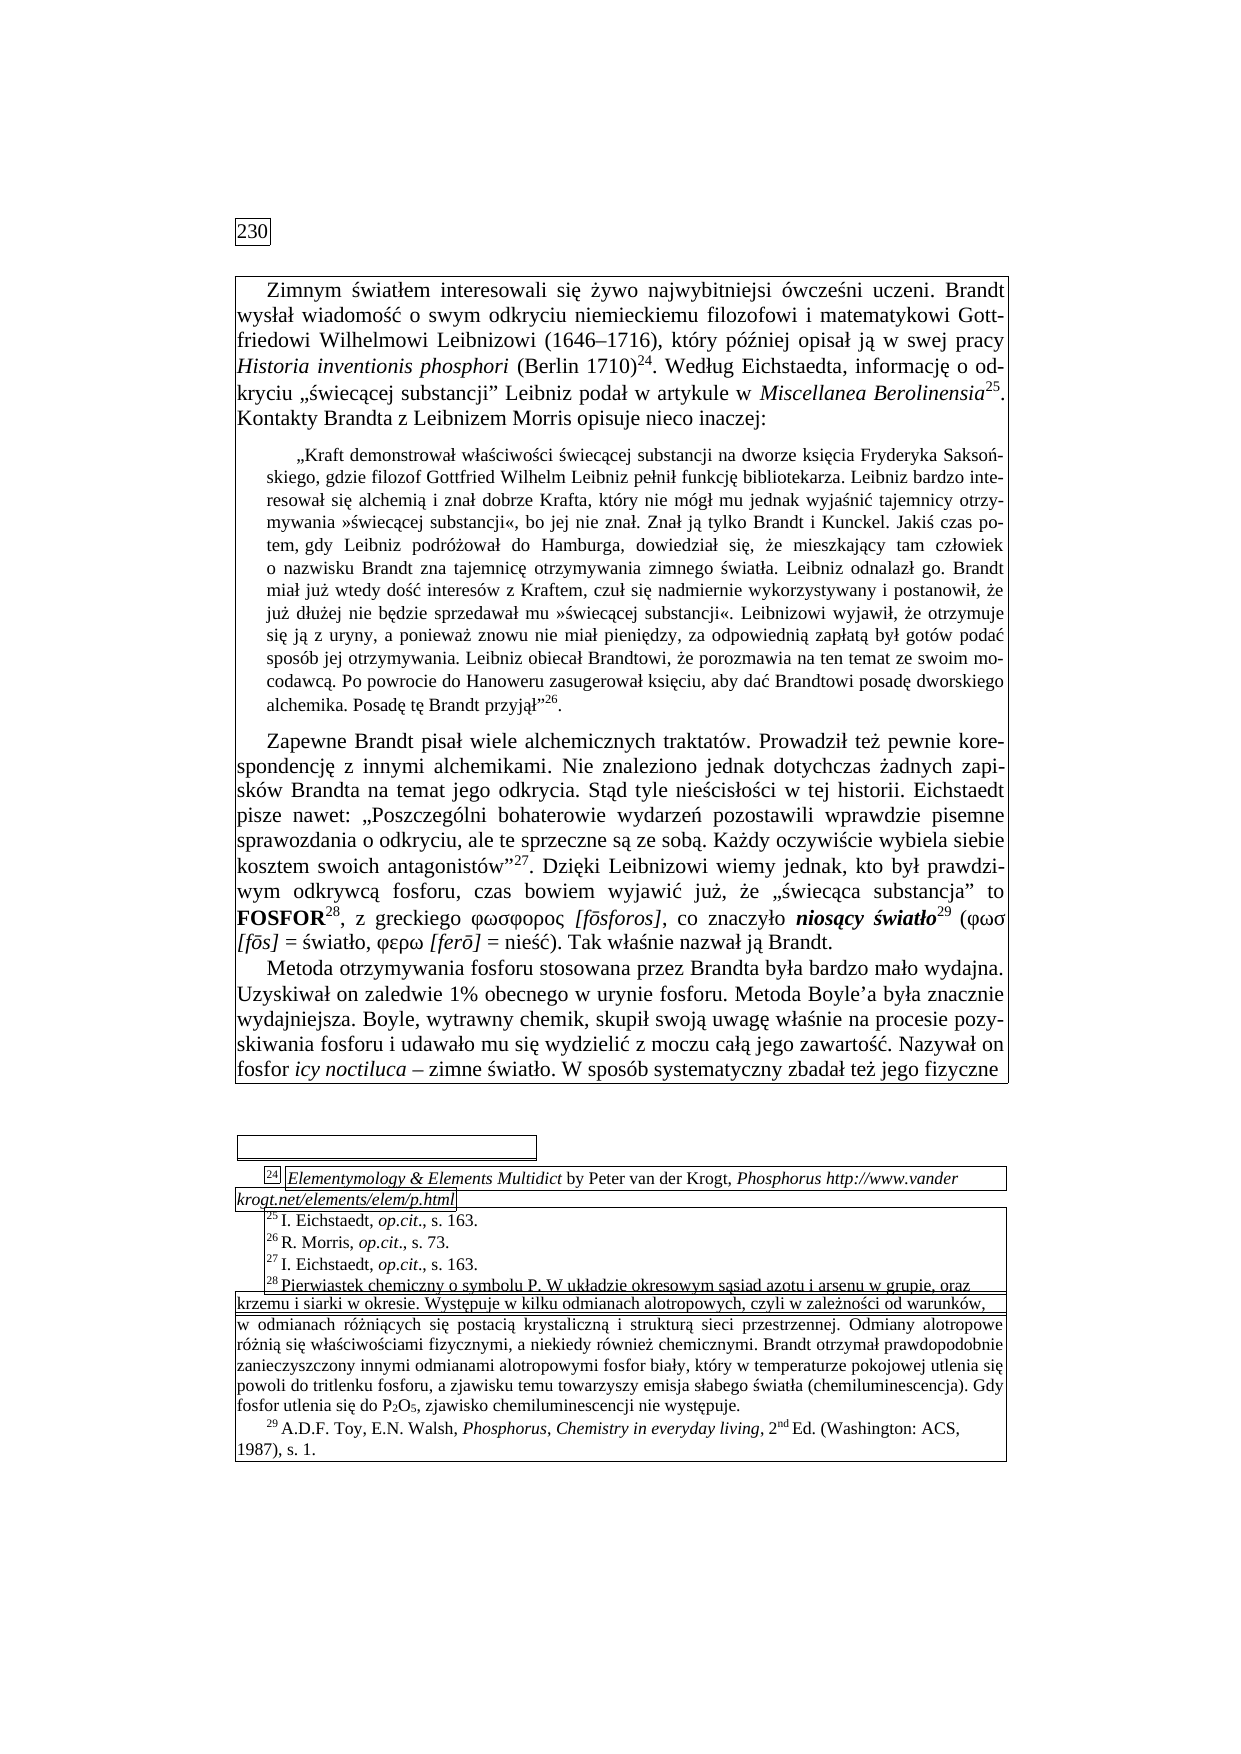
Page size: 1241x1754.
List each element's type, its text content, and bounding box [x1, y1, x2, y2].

text Zimnym światłem interesowali się żywo najwybitniejsi ówcześni uczeni. Brandt wysłał wiadomość o swym odkryciu niemieckiemu filozofowi i matematykowi Gott- friedowi Wilhelmowi Leibnizowi (1646–1716), który później opisał ją w swej pracy Historia inventionis phosphori (Berlin 1710)24. Według Eichstaedta, informację o od- kryciu „świecącej substancji” Leibniz podał w artykule w Miscellanea Berolinensia25. Kontakty Brandta z Leibnizem Morris opisuje nieco inaczej: [237, 278, 1005, 430]
text w odmianach różniących się postacią krystaliczną i strukturą sieci przestrzennej. Odmiany alotropowe różnią się właściwościami fizycznymi, a niekiedy również chemicznymi. Brandt otrzymał prawdopodobnie zanieczyszczony innymi odmianami alotropowymi fosfor biały, który w temperaturze pokojowej utlenia się powoli do tritlenku fosforu, a zjawisku temu towarzyszy emisja słabego światła (chemiluminescencja). Gdy fosfor utlenia się do P2O5, zjawisko chemiluminescencji nie występuje. [237, 1313, 1004, 1417]
text krzemu i siarki w okresie. Występuje w kilku odmianach alotropowych, czyli w zależności od warunków, [237, 1293, 1006, 1312]
text Elementymology & Elements Multidict by Peter van der Krogt, Phosphorus http://www.vander [287, 1168, 1006, 1188]
text „Kraft demonstrował właściwości świecącej substancji na dworze księcia Fryderyka Saksoń- skiego, gdzie filozof Gottfried Wilhelm Leibniz pełnił funkcję bibliotekarza. Leibniz bardzo inte- resował się alchemią i znał dobrze Krafta, który nie mógł mu jednak wyjaśnić tajemnicy otrzy- mywania »świecącej substancji«, bo jej nie znał. Znał ją tylko Brandt i Kunckel. Jakiś czas po- tem, gdy Leibniz podróżował do Hamburga, dowiedział się, że mieszkający tam człowiek o nazwisku Brandt zna tajemnicę otrzymywania zimnego światła. Leibniz odnalazł go. Brandt miał już wtedy dość interesów z Kraftem, czuł się nadmiernie wykorzystywany i postanowił, że już dłużej nie będzie sprzedawał mu »świecącej substancji«. Leibnizowi wyjawił, że otrzymuje się ją z uryny, a ponieważ znowu nie miał pieniędzy, za odpowiednią zapłatą był gotów podać sposób jej otrzymywania. Leibniz obiecał Brandtowi, że porozmawia na ten temat ze swoim mo- codawcą. Po powrocie do Hanoweru zasugerował księciu, aby dać Brandtowi posadę dworskiego alchemika. Posadę tę Brandt przyjął”26. [266, 443, 1005, 715]
text 24 [266, 1167, 280, 1181]
text 230 [237, 219, 270, 243]
text 25 I. Eichstaedt, op.cit., s. 163. [266, 1209, 1006, 1231]
text Metoda otrzymywania fosforu stosowana przez Brandta była bardzo mało wydajna. Uzyskiwał on zaledwie 1% obecnego w urynie fosforu. Metoda Boyle’a była znacznie wydajniejsza. Boyle, wytrawny chemik, skupił swoją uwagę właśnie na procesie pozy- skiwania fosforu i udawało mu się wydzielić z moczu całą jego zawartość. Nazywał on fosfor icy noctiluca – zimne światło. W sposób systematyczny zbadał też jego fizyczne [237, 955, 1005, 1081]
text 29 A.D.F. Toy, E.N. Walsh, Phosphorus, Chemistry in everyday living, 2nd Ed. (Washington: ACS, 1987), s. 1. [237, 1417, 1005, 1459]
text 26 R. Morris, op.cit., s. 73. [266, 1231, 1006, 1252]
text 27 I. Eichstaedt, op.cit., s. 163. [266, 1252, 1006, 1274]
text Zapewne Brandt pisał wiele alchemicznych traktatów. Prowadził też pewnie kore- spondencję z innymi alchemikami. Nie znaleziono jednak dotychczas żadnych zapi- sków Brandta na temat jego odkrycia. Stąd tyle nieścisłości w tej historii. Eichstaedt pisze nawet: „Poszczególni bohaterowie wydarzeń pozostawili wprawdzie pisemne sprawozdania o odkryciu, ale te sprzeczne są ze sobą. Każdy oczywiście wybiela siebie kosztem swoich antagonistów”27. Dzięki Leibnizowi wiemy jednak, kto był prawdzi- wym odkrywcą fosforu, czas bowiem wyjawić już, że „świecąca substancja” to FOSFOR28, z greckiego φωσφορος [fōsforos], co znaczyło niosący światło29 (φωσ [fōs] = światło, φερω [ferō] = nieść). Tak właśnie nazwał ją Brandt. [237, 728, 1006, 954]
text krogt.net/elements/elem/p.html [237, 1188, 456, 1209]
text 28 Pierwiastek chemiczny o symbolu P. W układzie okresowym sąsiad azotu i arsenu w grupie, oraz [266, 1274, 1006, 1291]
